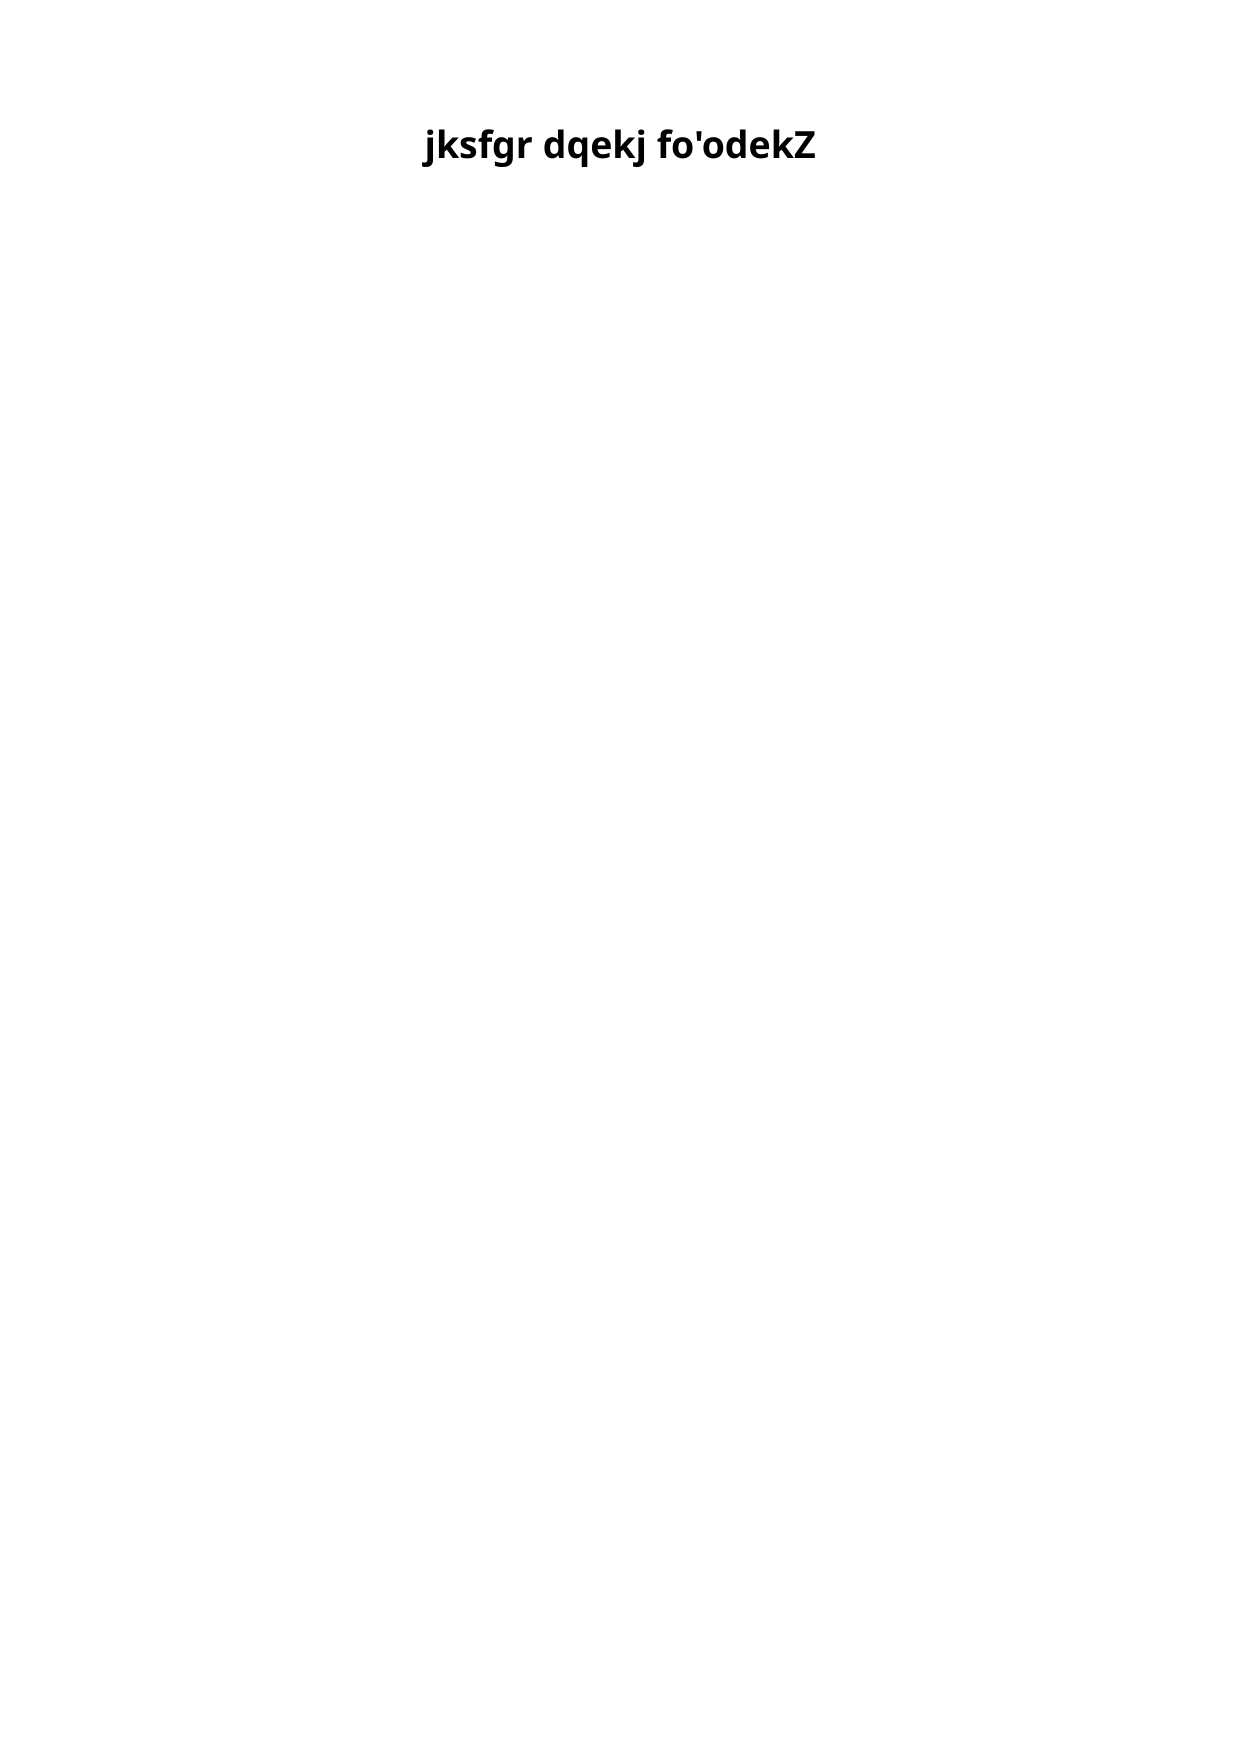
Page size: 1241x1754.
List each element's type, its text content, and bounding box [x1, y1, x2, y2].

text jksfgr dqekj fo'odekZ [118, 118, 1122, 169]
